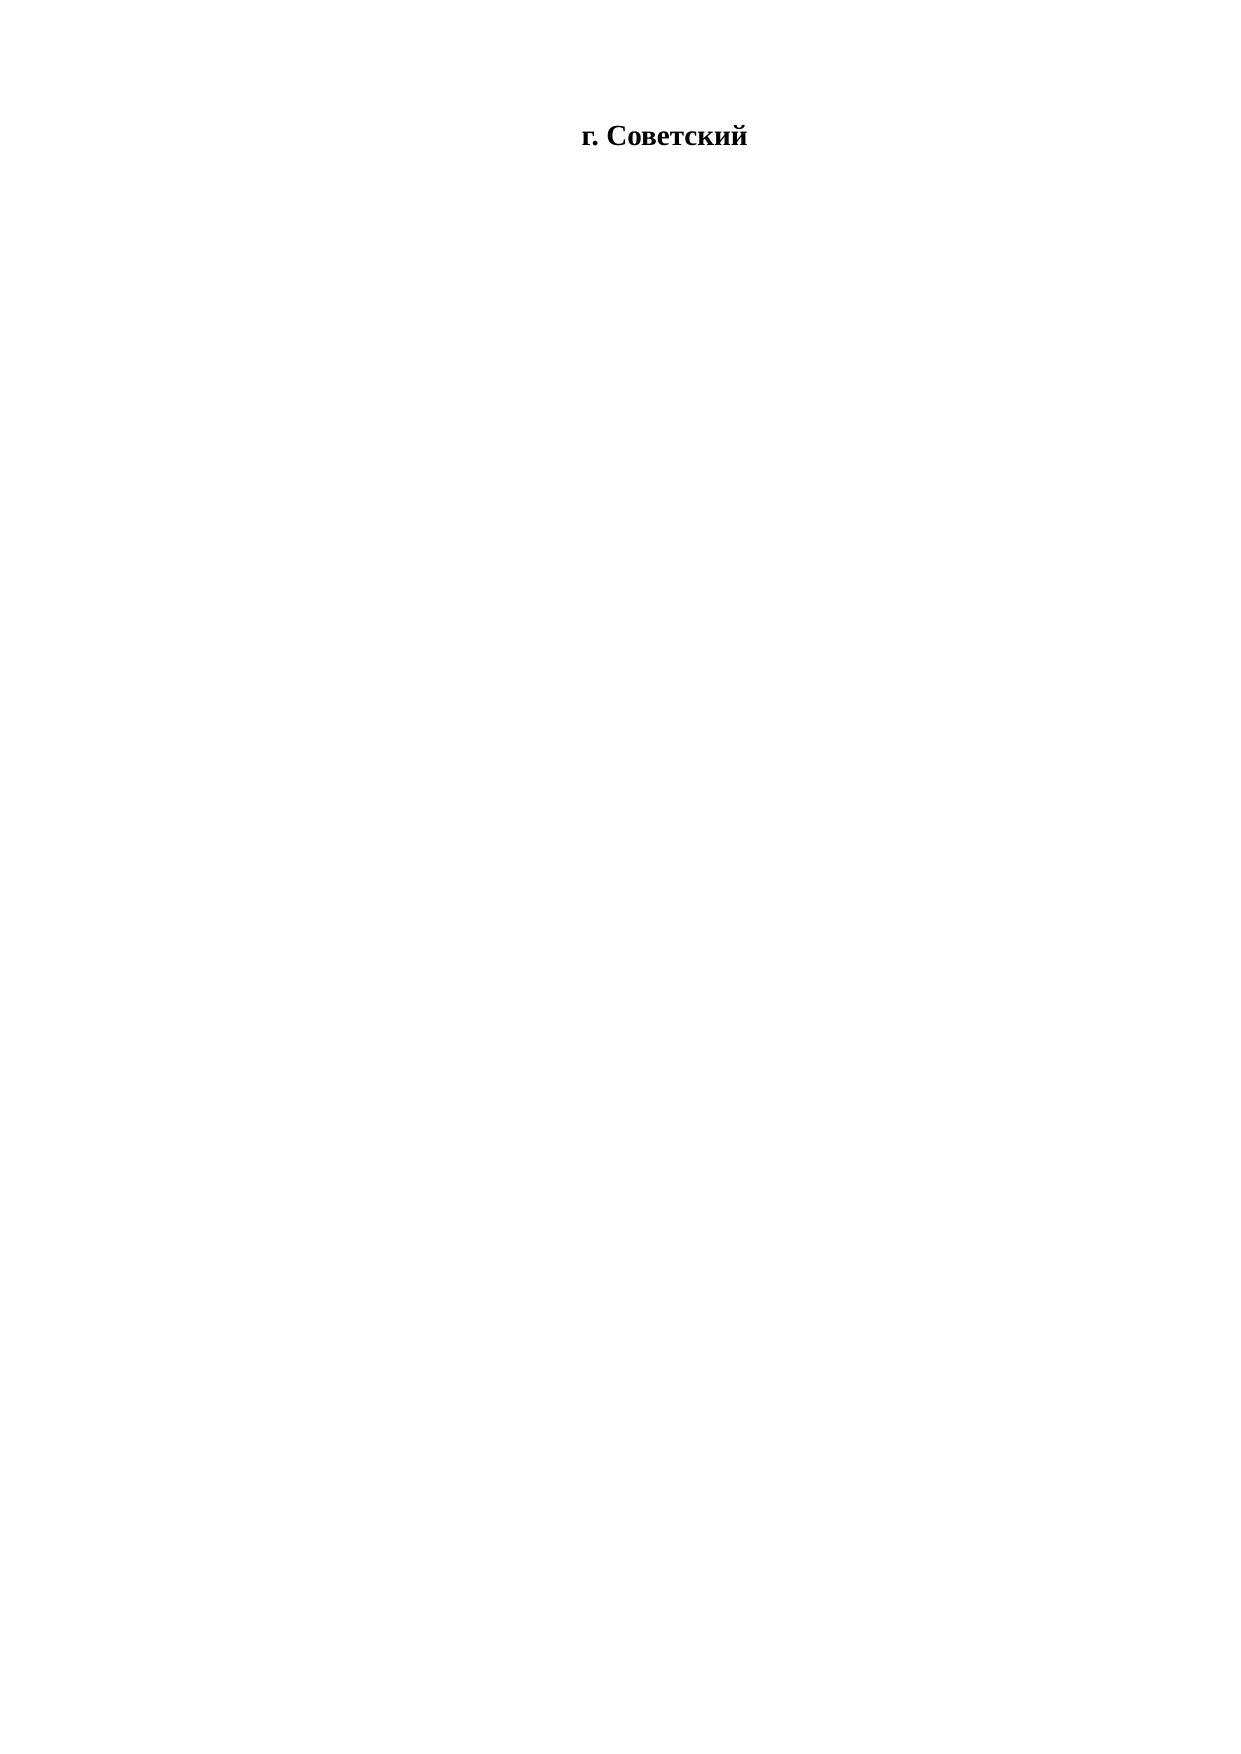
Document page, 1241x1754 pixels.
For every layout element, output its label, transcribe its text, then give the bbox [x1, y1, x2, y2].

text г. Советский [177, 118, 1152, 152]
